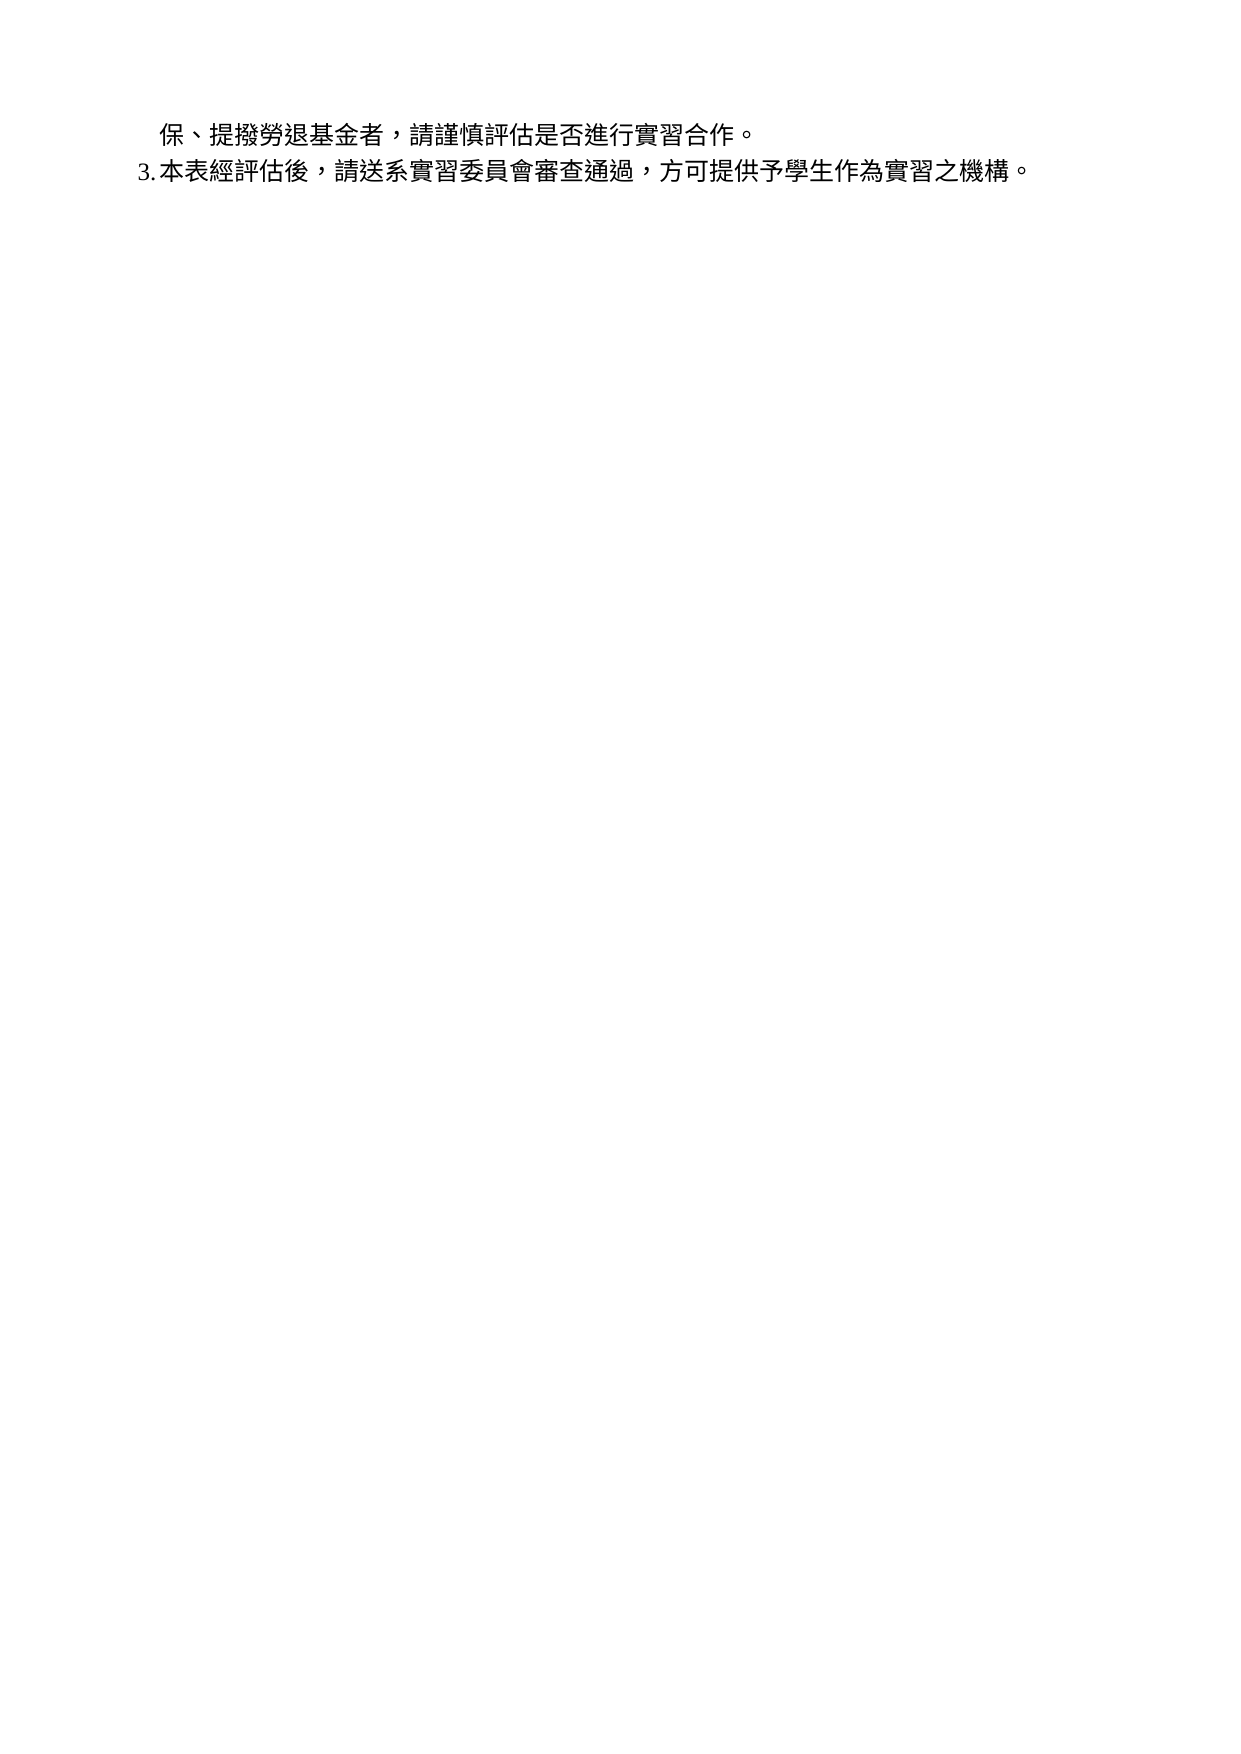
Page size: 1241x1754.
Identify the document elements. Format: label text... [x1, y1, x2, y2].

list 保、提撥勞退基金者，請謹慎評估是否進行實習合作。 [137, 116, 1128, 152]
list 本表經評估後，請送系實習委員會審查通過，方可提供予學生作為實習之機構。 [137, 152, 1128, 188]
